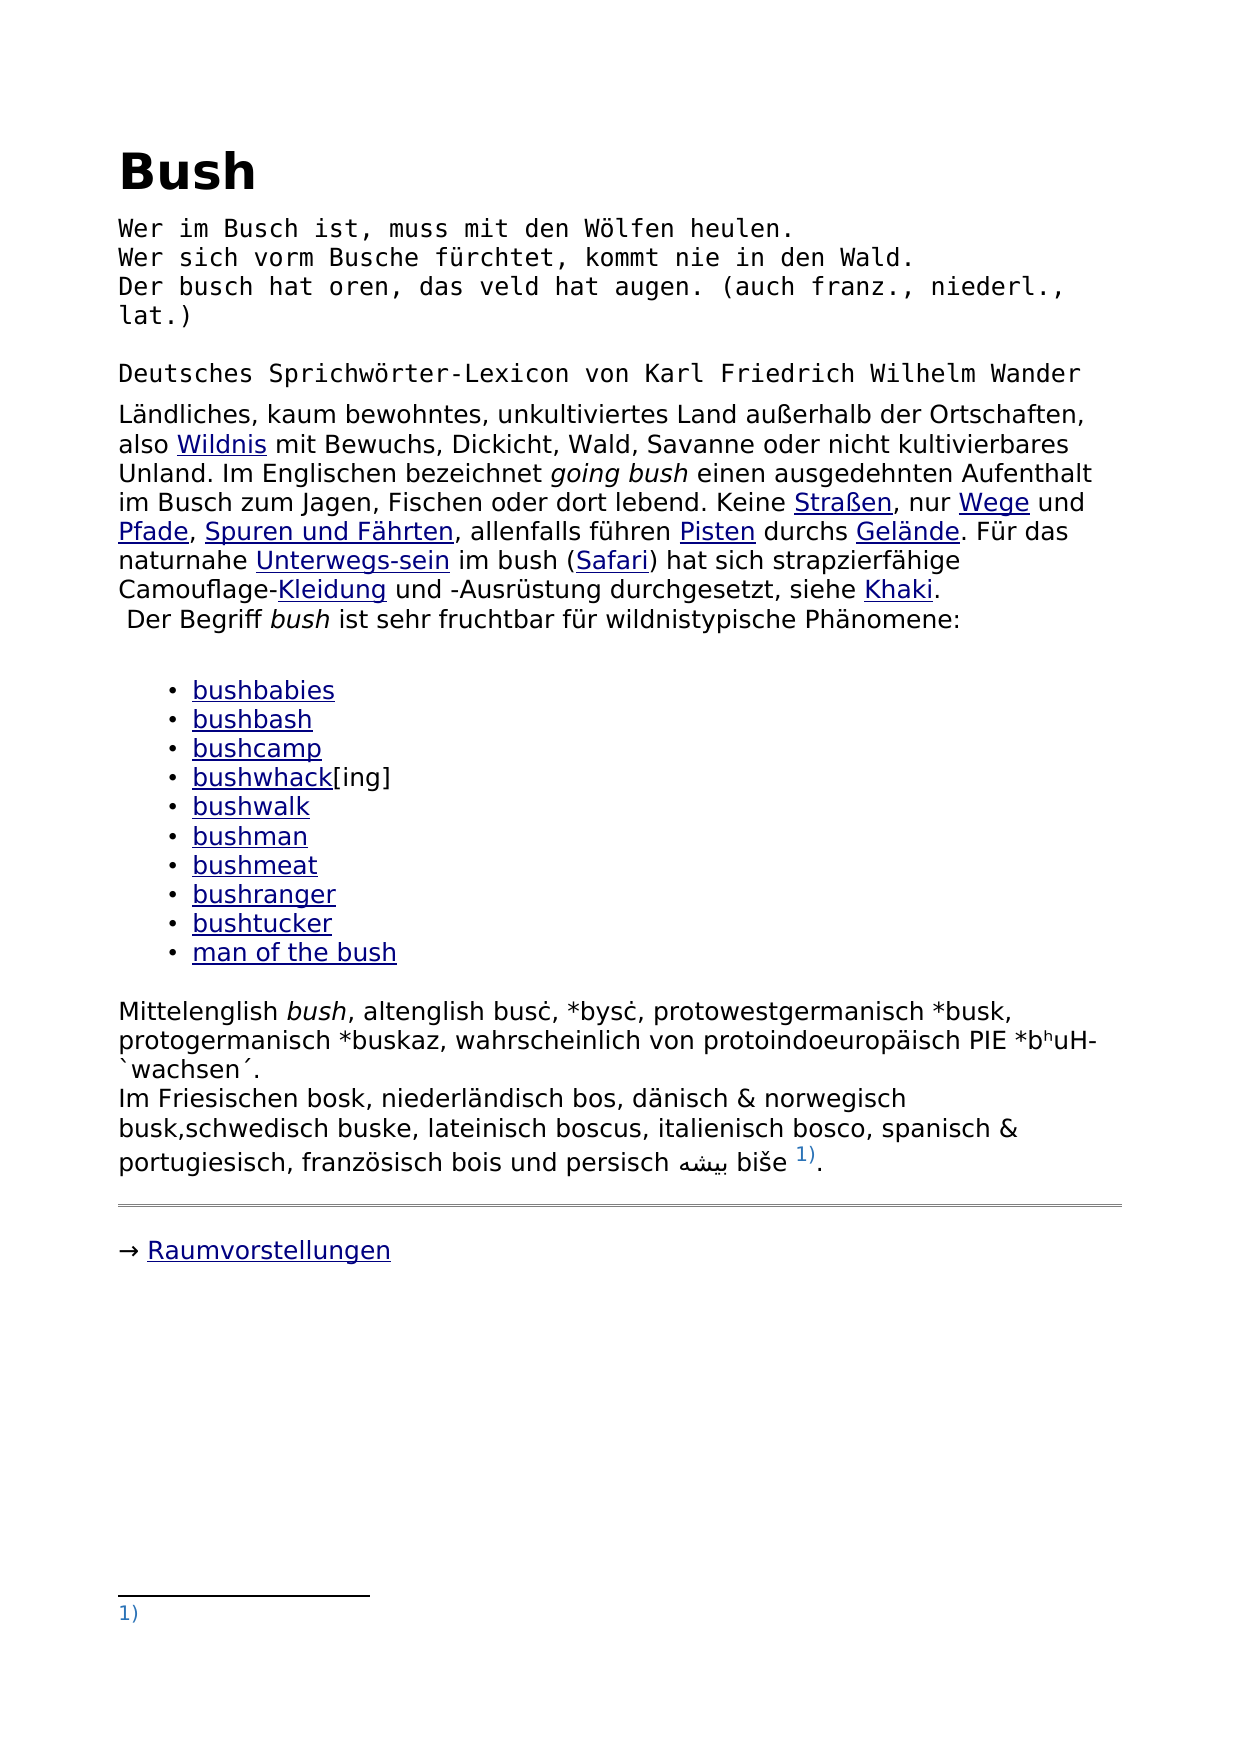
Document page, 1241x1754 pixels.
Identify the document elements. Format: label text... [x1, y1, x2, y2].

text Wer im Busch ist, muss mit den Wölfen heulen. Wer sich vorm Busche fürchtet, kommt nie in den Wald. Der busch hat oren, das veld hat augen. (auch franz., niederl., lat.) Deutsches Sprichwörter-Lexicon von Karl Friedrich Wilhelm Wander [118, 214, 1122, 389]
list bushcamp [177, 734, 1122, 763]
list bushmeat [177, 851, 1122, 880]
list bushwalk [177, 793, 1122, 822]
text → Raumvorstellungen [118, 1236, 1122, 1265]
list man of the bush [177, 938, 1122, 968]
list bushtucker [177, 909, 1122, 938]
list bushranger [177, 880, 1122, 909]
text Mittelenglish bush, altenglish busċ, *bysċ, protowestgermanisch *busk, protogermanisch *buskaz, wahrscheinlich von protoindoeuropäisch PIE *bʰuH- `wachsen´. Im Friesischen bosk, niederländisch bos, dänisch & norwegisch busk,schwedisch buske, lateinisch boscus, italienisch bosco, spanisch & portugiesisch, französisch bois und persisch بیشه‎ biše . [118, 997, 1122, 1177]
list bushman [177, 822, 1122, 851]
list bushbabies [177, 676, 1122, 705]
subtitle Bush [118, 143, 1122, 201]
list bushwhack[ing] [177, 763, 1122, 793]
list bushbash [177, 705, 1122, 734]
text Ländliches, kaum bewohntes, unkultiviertes Land außerhalb der Ortschaften, also Wildnis mit Bewuchs, Dickicht, Wald, Savanne oder nicht kultivierbares Unland. Im Englischen bezeichnet going bush einen ausgedehnten Aufenthalt im Busch zum Jagen, Fischen oder dort lebend. Keine Straßen, nur Wege und Pfade, Spuren und Fährten, allenfalls führen Pisten durchs Gelände. Für das naturnahe Unterwegs-sein im bush (Safari) hat sich strapzierfähige Camouflage-Kleidung und -Ausrüstung durchgesetzt, siehe Khaki. Der Begriff bush ist sehr fruchtbar für wildnistypische Phänomene: [118, 401, 1122, 634]
